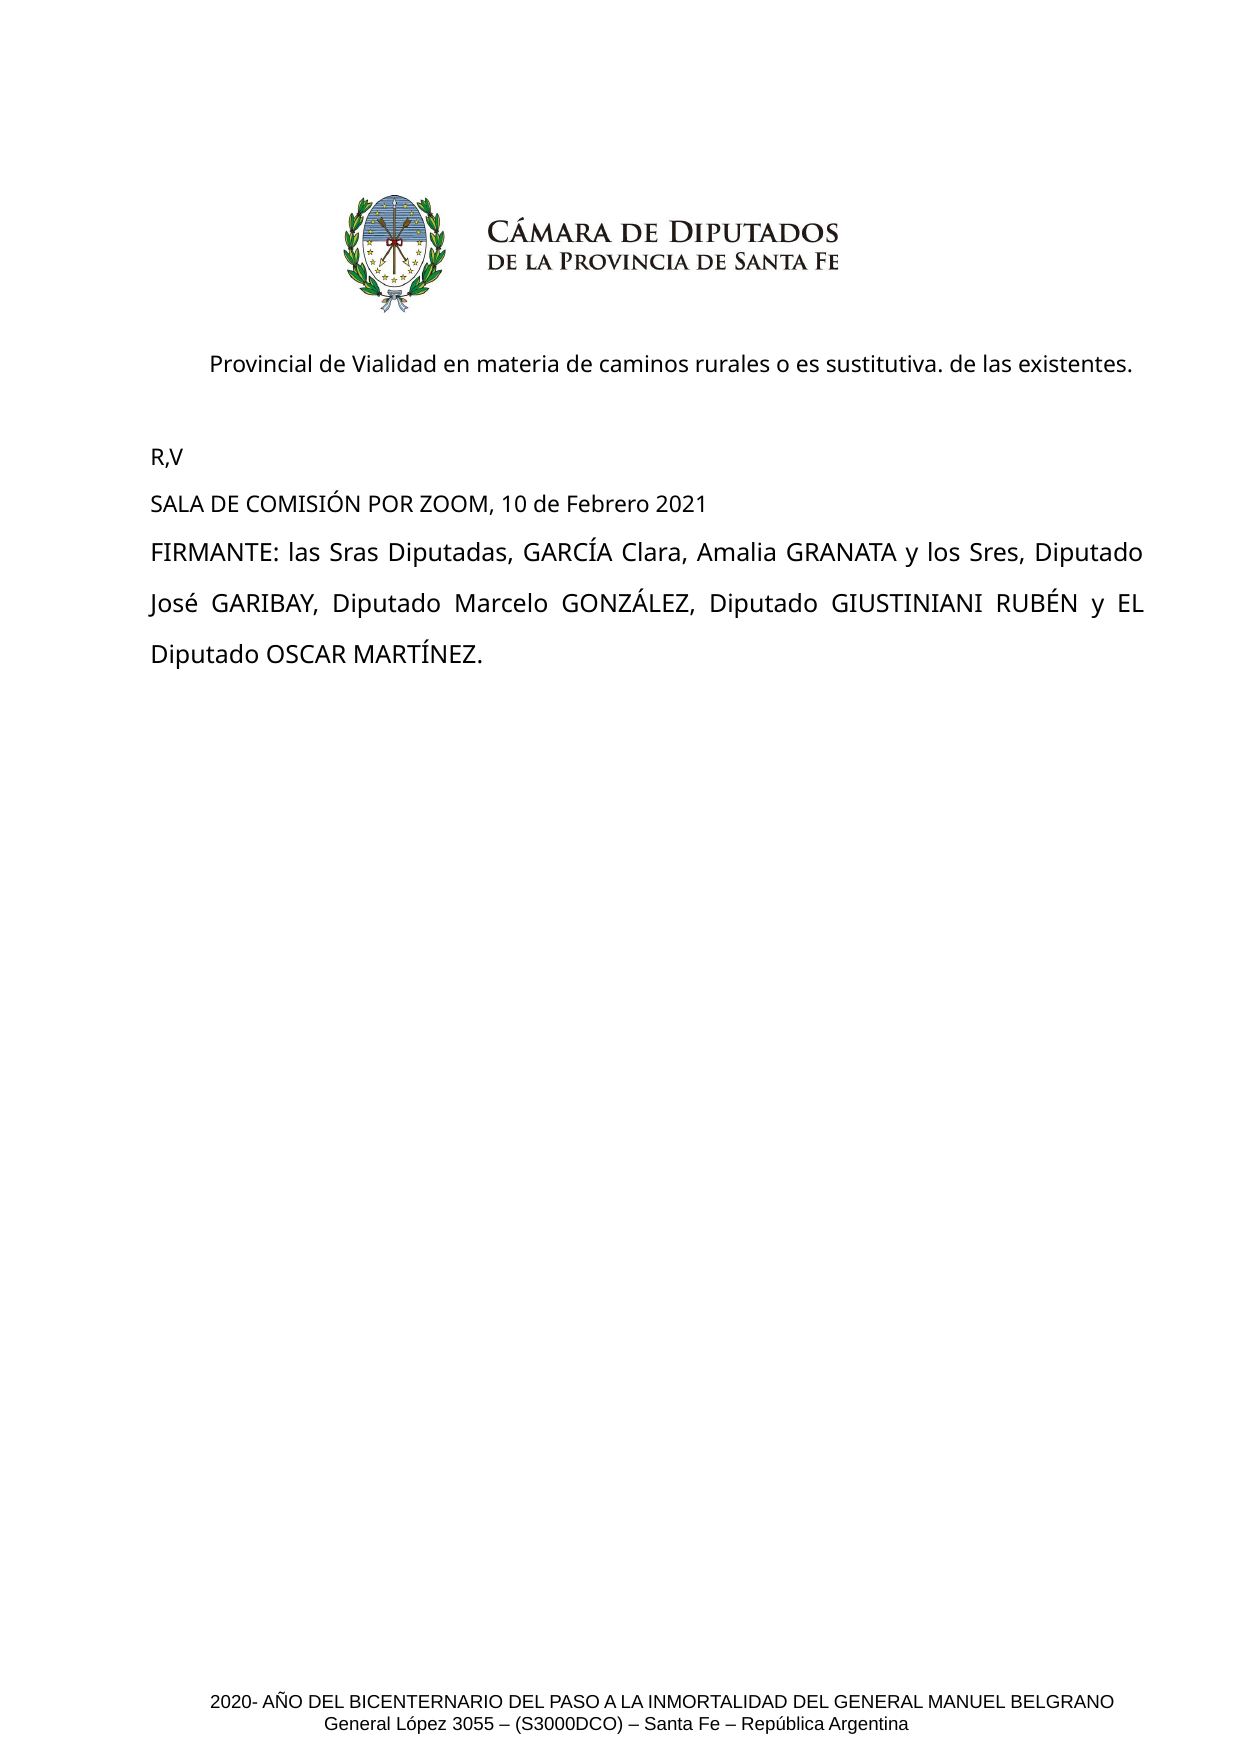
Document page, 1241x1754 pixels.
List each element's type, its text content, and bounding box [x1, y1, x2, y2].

list R,V [150, 441, 1145, 472]
list Provincial de Vialidad en materia de caminos rurales o es sustitutiva. de las existentes. [209, 347, 1145, 379]
list SALA DE COMISIÓN POR ZOOM, 10 de Febrero 2021 [150, 488, 1145, 519]
list FIRMANTE: las Sras Diputadas, GARCÍA Clara, Amalia GRANATA y los Sres, Diputado José GARIBAY, Diputado Marcelo GONZÁLEZ, Diputado GIUSTINIANI RUBÉN y EL Diputado OSCAR MARTÍNEZ. [150, 535, 1145, 671]
picture [343, 195, 839, 317]
